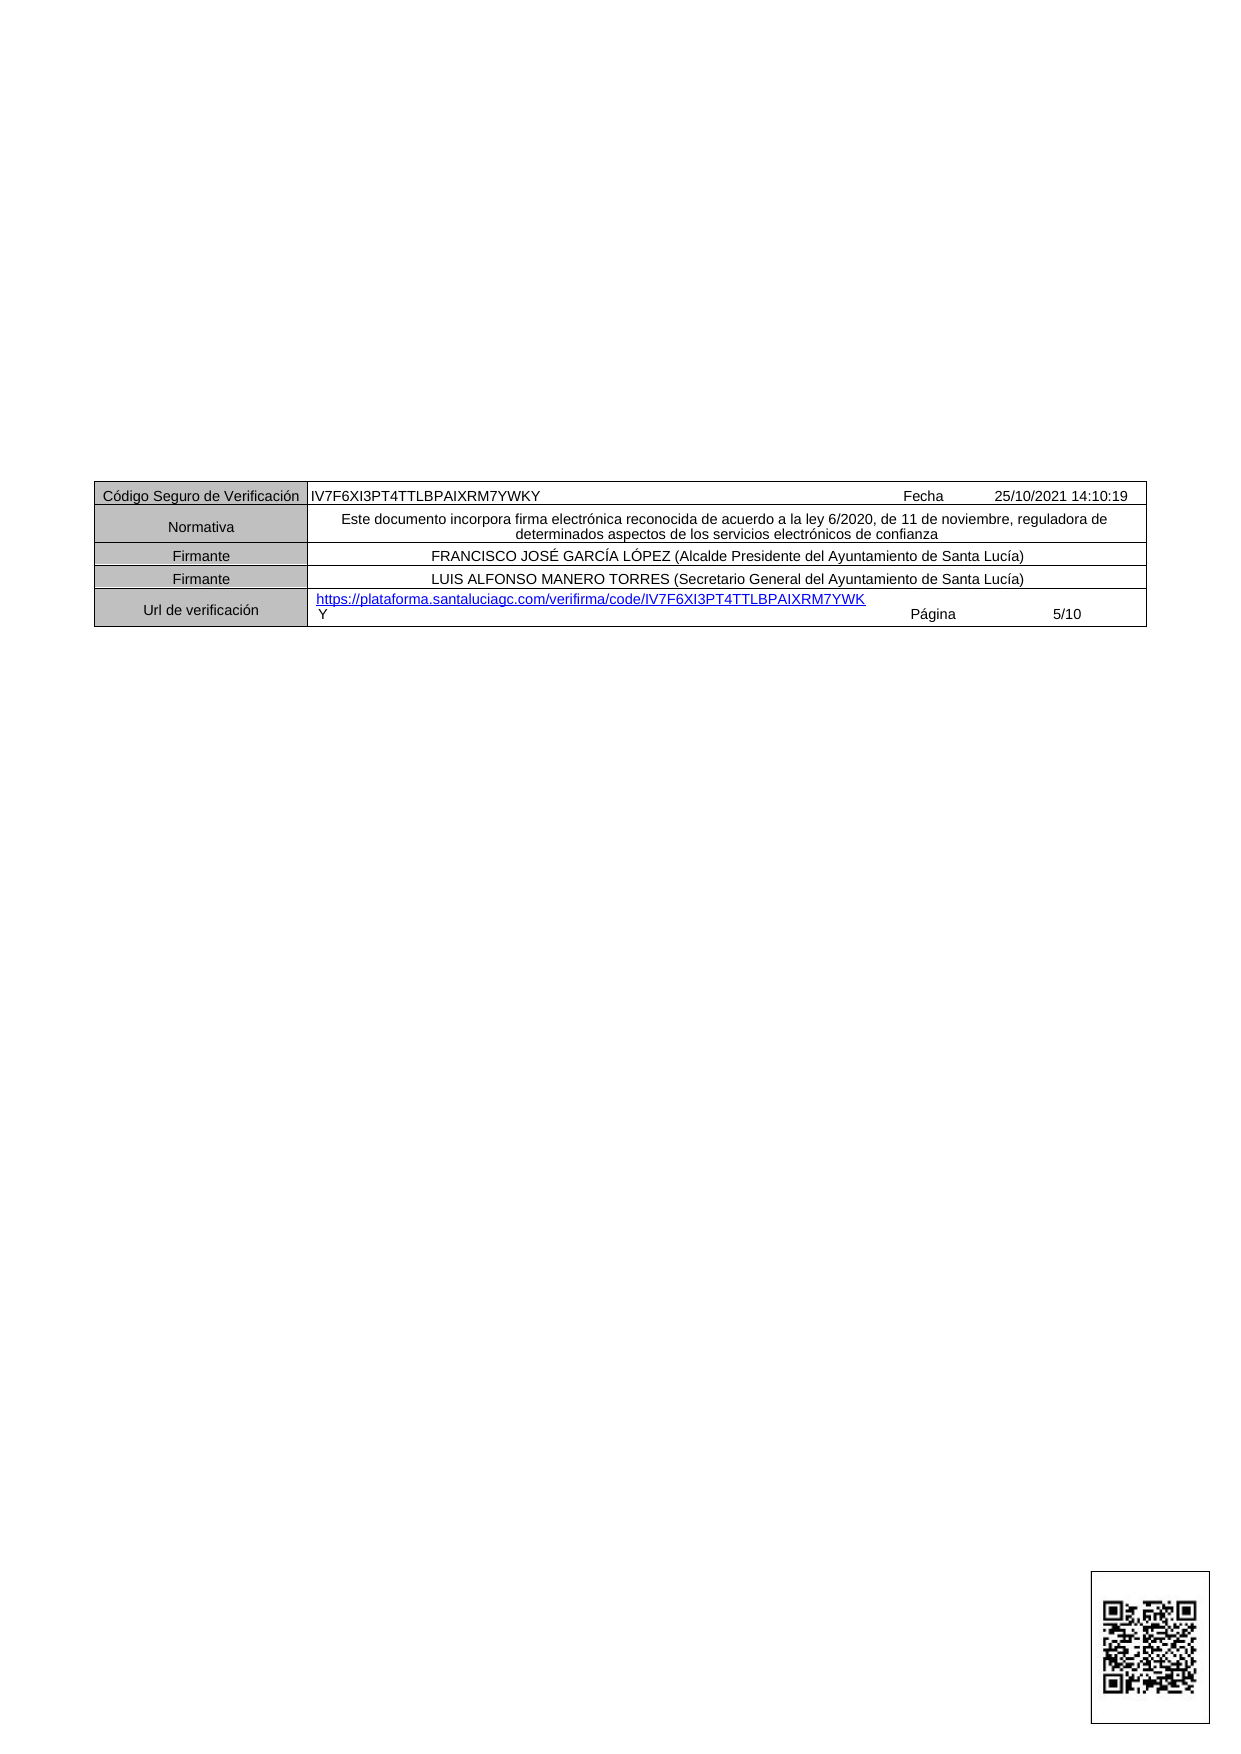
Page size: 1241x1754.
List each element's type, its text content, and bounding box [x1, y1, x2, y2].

table_cell Este documento incorpora firma electrónica reconocida de acuerdo a la ley 6/2020, de 11 de noviembre, reguladora de determinados aspectos de los servicios electrónicos de confianza [308, 505, 1146, 542]
table_cell Firmante [95, 566, 307, 587]
table_header IV7F6XI3PT4TTLBPAIXRM7YWKY Fecha 25/10/2021 14:10:19 [308, 482, 1146, 504]
table_header Código Seguro de Verificación [95, 482, 307, 504]
table_cell Firmante [95, 543, 307, 564]
picture [1092, 1572, 1209, 1723]
table_cell FRANCISCO JOSÉ GARCÍA LÓPEZ (Alcalde Presidente del Ayuntamiento de Santa Lucía) [308, 543, 1146, 564]
table_cell Url de verificación [95, 589, 307, 626]
table_cell https://plataforma.santaluciagc.com/verifirma/code/IV7F6XI3PT4TTLBPAIXRM7YWK Y Página 5/10 [308, 589, 1146, 626]
table_cell LUIS ALFONSO MANERO TORRES (Secretario General del Ayuntamiento de Santa Lucía) [308, 566, 1146, 587]
table_cell Normativa [95, 505, 307, 542]
